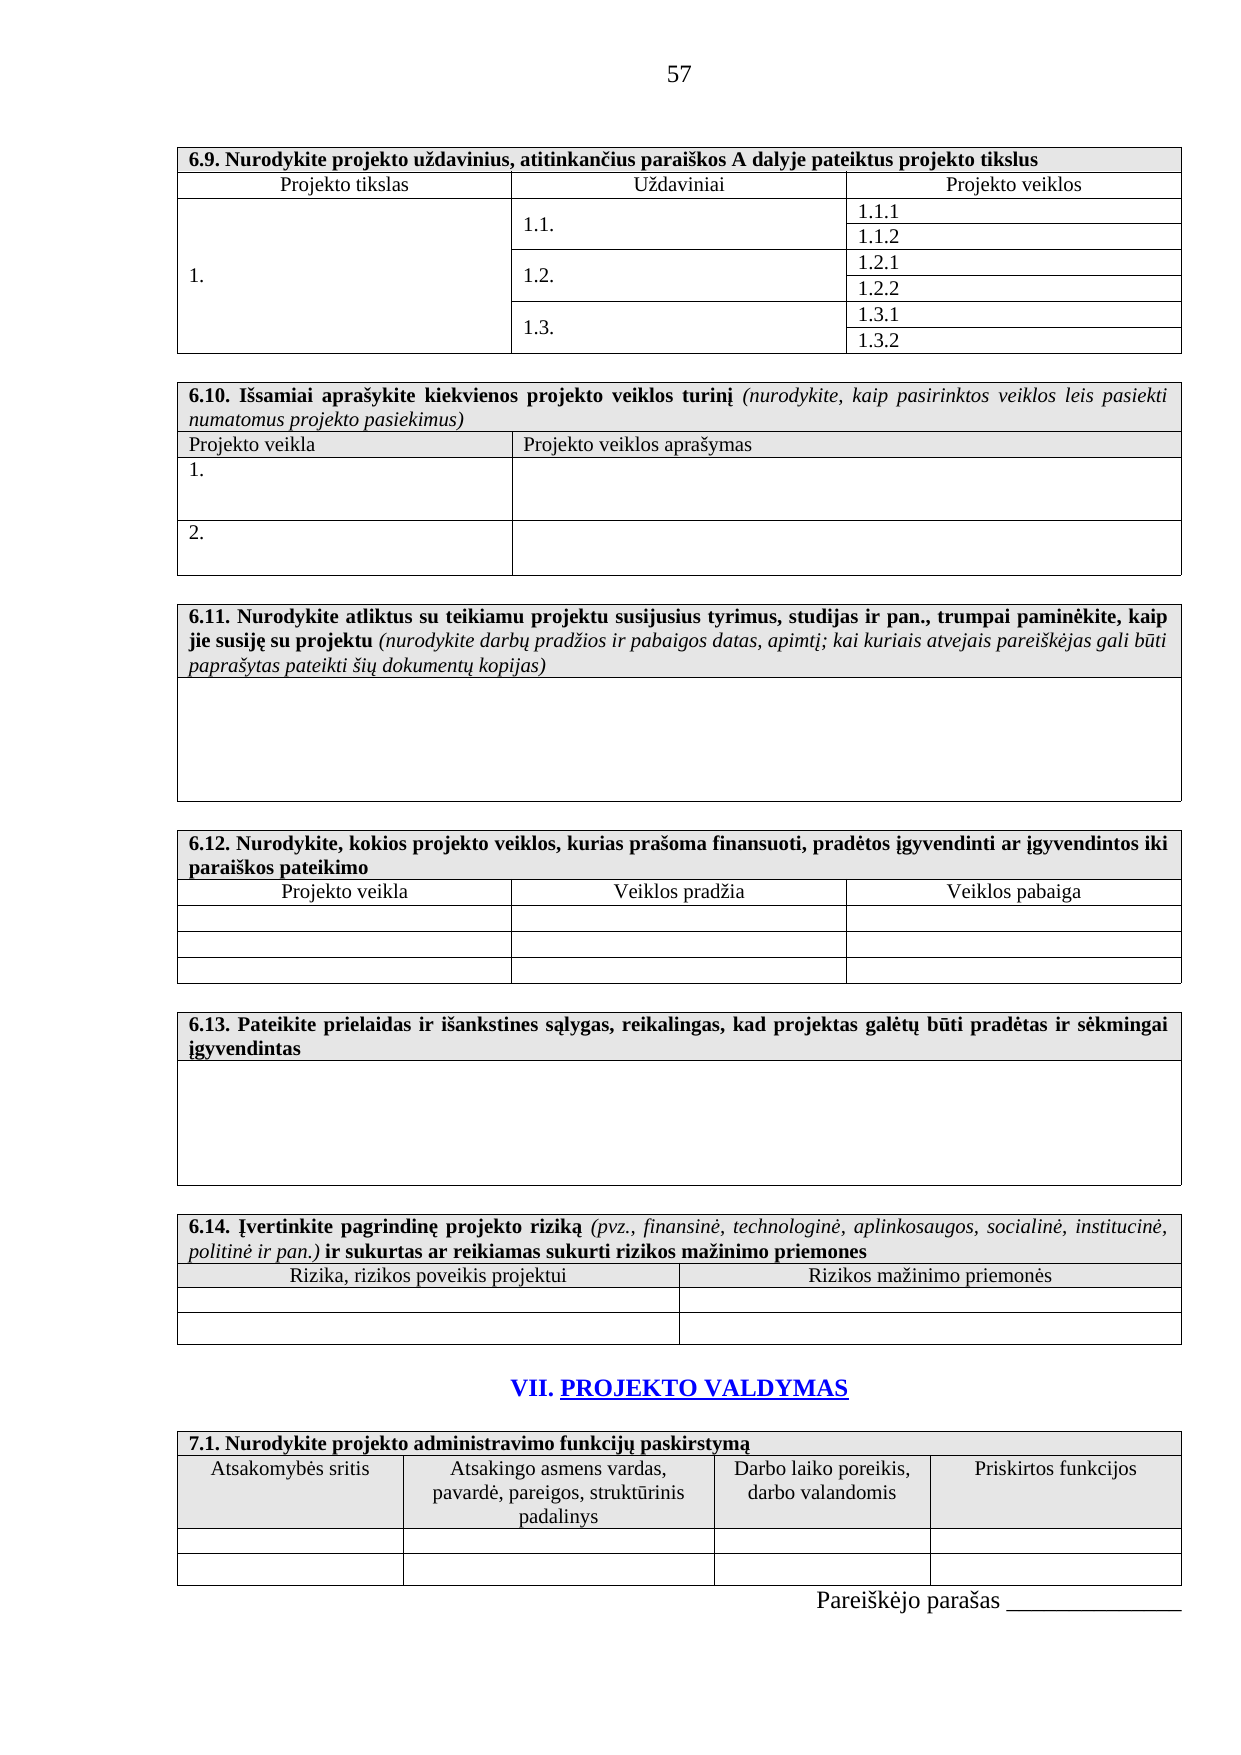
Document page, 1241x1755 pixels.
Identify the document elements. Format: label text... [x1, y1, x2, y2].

table_cell [404, 1529, 714, 1553]
table_cell Veiklos pabaiga [847, 880, 1181, 905]
table_cell [512, 932, 846, 957]
table_cell [512, 906, 846, 931]
table_cell 1.2.2 [847, 276, 1181, 301]
table_cell 1.3.2 [847, 328, 1181, 353]
table_cell Rizikos mažinimo priemonės [680, 1264, 1181, 1287]
table_cell 1. [178, 458, 512, 520]
table_cell [513, 521, 1181, 574]
table_cell 1.1.2 [847, 224, 1181, 249]
table_cell Projekto veikla [178, 432, 512, 457]
table_cell [178, 906, 511, 931]
table_cell 1.3. [512, 302, 846, 353]
table_cell [178, 1313, 679, 1344]
table_cell Atsakingo asmens vardas, pavardė, pareigos, struktūrinis padalinys [404, 1456, 714, 1528]
table_cell Priskirtos funkcijos [931, 1456, 1181, 1528]
table_cell [931, 1529, 1181, 1553]
table_cell Uždaviniai [512, 173, 846, 197]
table_cell [178, 1061, 1181, 1185]
table_cell Atsakomybės sritis [178, 1456, 403, 1528]
text VII. PROJEKTO VALDYMAS [177, 1373, 1181, 1402]
table_cell [178, 958, 511, 982]
table_cell Projekto veiklos aprašymas [513, 432, 1181, 457]
table_cell [847, 932, 1181, 957]
table_header 6.10. Išsamiai aprašykite kiekvienos projekto veiklos turinį (nurodykite, kaip pasirinktos veiklos leis pasiekti numatomus projekto pasiekimus) [178, 383, 1181, 431]
table_cell [178, 678, 1181, 801]
table_cell [680, 1313, 1181, 1344]
table_cell Projekto veikla [178, 880, 511, 905]
table_cell [178, 1288, 679, 1312]
table_cell 1.2. [512, 250, 846, 301]
table_cell Veiklos pradžia [512, 880, 846, 905]
table_header 6.11. Nurodykite atliktus su teikiamu projektu susijusius tyrimus, studijas ir pan., trumpai paminėkite, kaip jie susiję su projektu (nurodykite darbų pradžios ir pabaigos datas, apimtį; kai kuriais atvejais pareiškėjas gali būti paprašytas pateikti šių dokumentų kopijas) [178, 605, 1181, 677]
table_header 6.13. Pateikite prielaidas ir išankstines sąlygas, reikalingas, kad projektas galėtų būti pradėtas ir sėkmingai įgyvendintas [178, 1013, 1181, 1060]
table_cell 1.3.1 [847, 302, 1181, 327]
table_cell [512, 958, 846, 982]
table_cell Projekto veiklos [847, 173, 1181, 197]
table_cell [404, 1554, 714, 1585]
table_cell [715, 1529, 930, 1553]
table_header 7.1. Nurodykite projekto administravimo funkcijų paskirstymą [178, 1432, 1181, 1455]
table_cell Darbo laiko poreikis, darbo valandomis [715, 1456, 930, 1528]
table_cell [847, 958, 1181, 982]
text Pareiškėjo parašas ______________ [177, 1586, 1181, 1614]
table_cell [847, 906, 1181, 931]
table_header 6.9. Nurodykite projekto uždavinius, atitinkančius paraiškos A dalyje pateiktus projekto tikslus [178, 148, 1181, 171]
table_cell [178, 1529, 403, 1553]
table_header 6.14. Įvertinkite pagrindinę projekto riziką (pvz., finansinė, technologinė, aplinkosaugos, socialinė, institucinė, politinė ir pan.) ir sukurtas ar reikiamas sukurti rizikos mažinimo priemones [178, 1215, 1181, 1263]
table_cell 1.2.1 [847, 250, 1181, 275]
table_cell 1. [178, 199, 511, 353]
table_cell [178, 1554, 403, 1585]
table_cell 2. [178, 521, 512, 574]
table_cell 1.1. [512, 199, 846, 249]
table_cell [931, 1554, 1181, 1585]
table_cell Projekto tikslas [178, 173, 511, 197]
table_cell Rizika, rizikos poveikis projektui [178, 1264, 679, 1287]
table_cell [680, 1288, 1181, 1312]
table_cell [178, 932, 511, 957]
table_cell 1.1.1 [847, 199, 1181, 223]
table_header 6.12. Nurodykite, kokios projekto veiklos, kurias prašoma finansuoti, pradėtos įgyvendinti ar įgyvendintos iki paraiškos pateikimo [178, 831, 1181, 879]
table_cell [715, 1554, 930, 1585]
table_cell [513, 458, 1181, 520]
